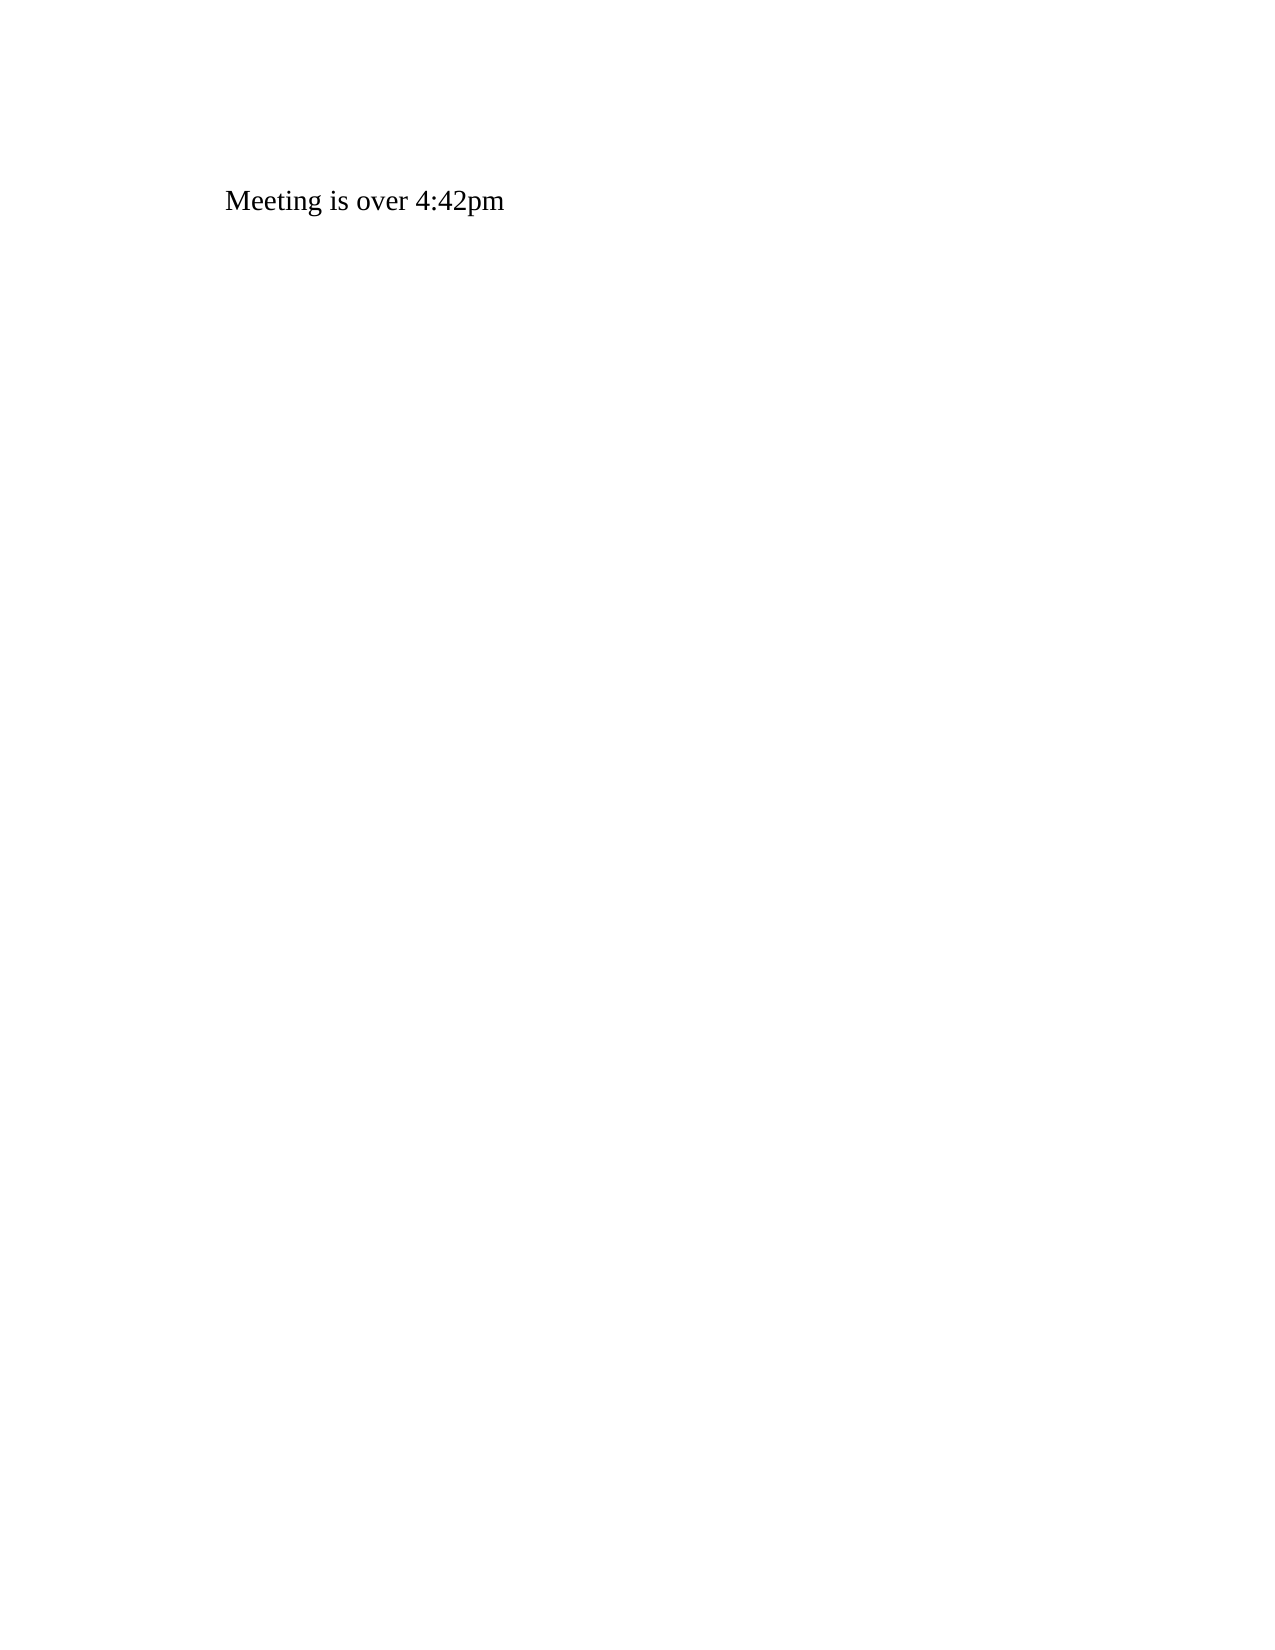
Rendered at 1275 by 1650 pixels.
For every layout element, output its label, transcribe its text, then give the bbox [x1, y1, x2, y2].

list Meeting is over 4:42pm [225, 183, 1125, 217]
